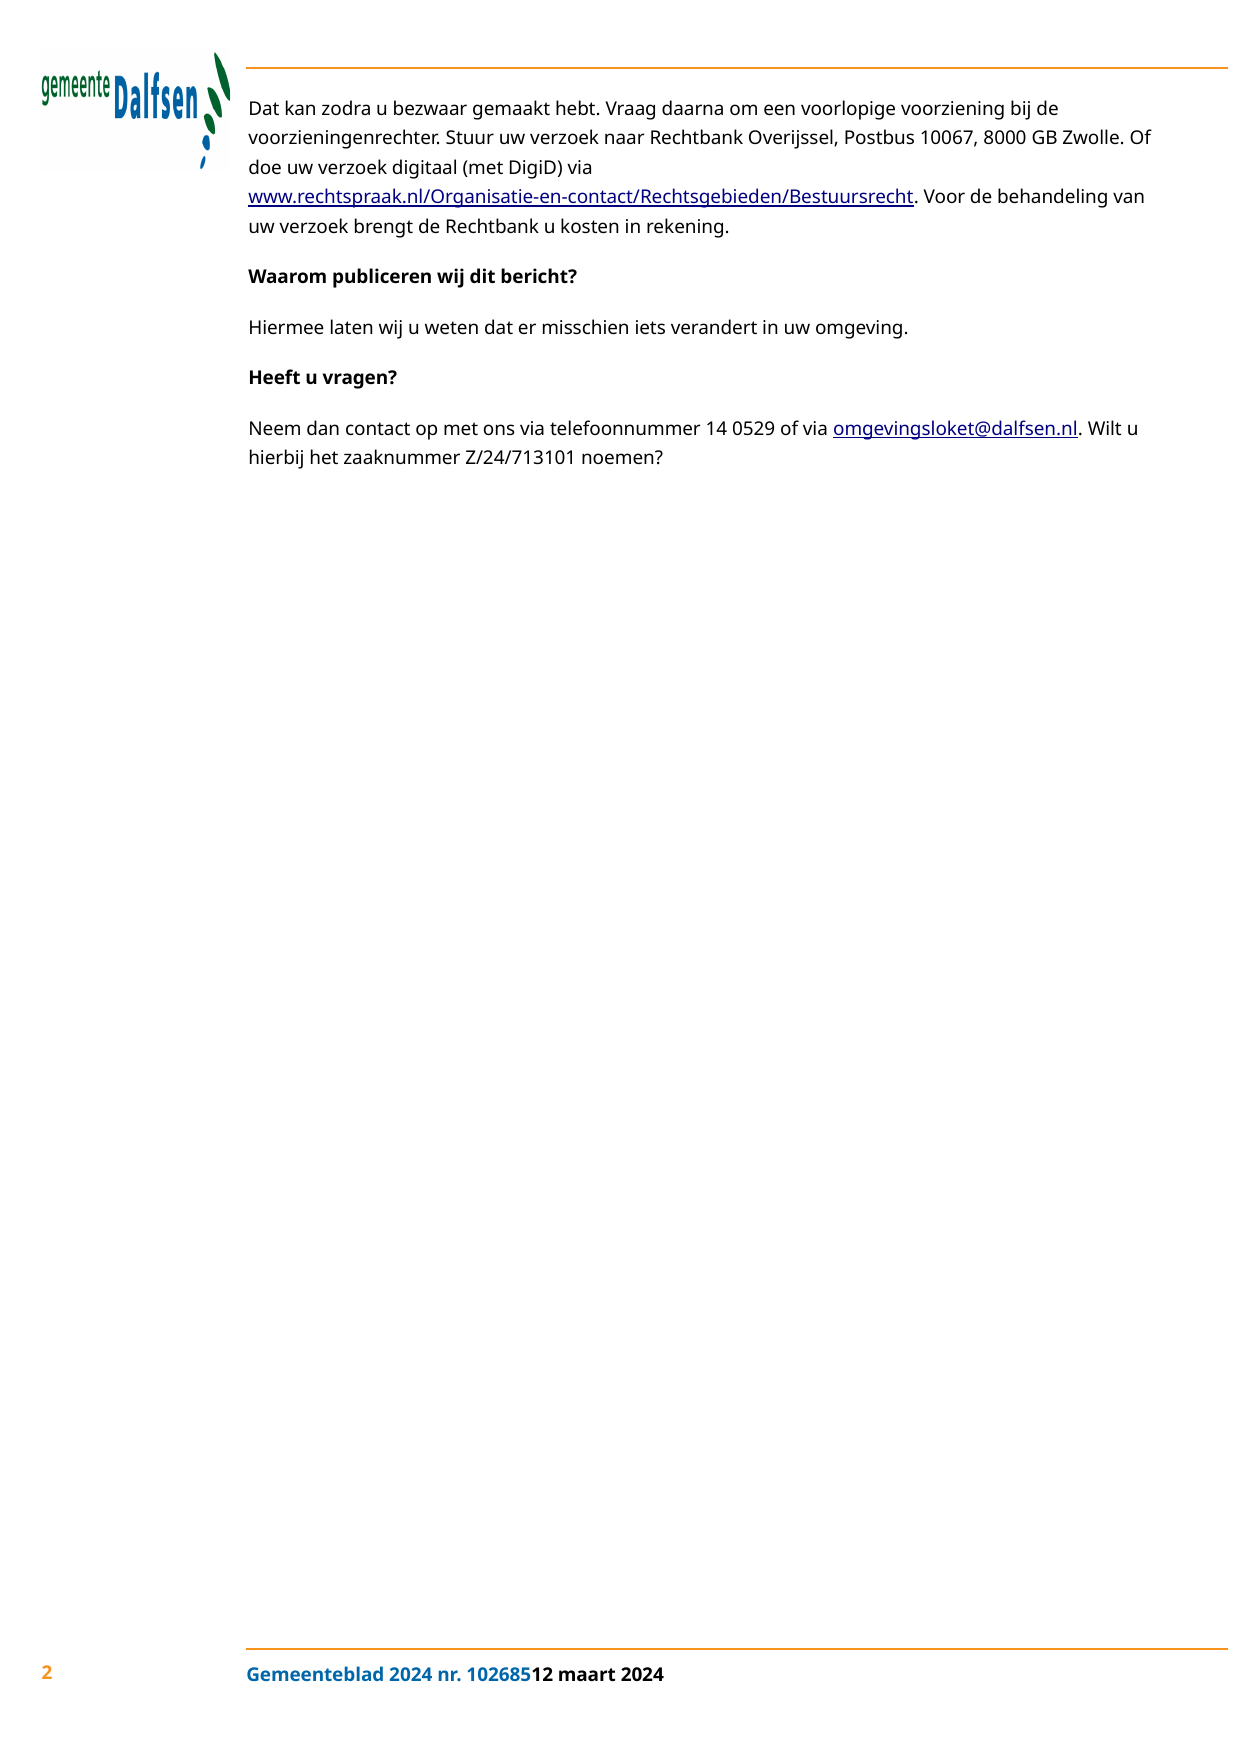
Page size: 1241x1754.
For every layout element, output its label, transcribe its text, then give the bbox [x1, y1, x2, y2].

picture [41, 47, 231, 172]
text Neem dan contact op met ons via telefoonnummer 14 0529 of via omgevingsloket@dalfsen.nl. Wilt u hierbij het zaaknummer Z/24/713101 noemen? [248, 415, 1152, 470]
text Hiermee laten wij u weten dat er misschien iets verandert in uw omgeving. [248, 314, 1152, 340]
text Heeft u vragen? [248, 364, 1152, 390]
text Waarom publiceren wij dit bericht? [248, 263, 1152, 289]
text Dat kan zodra u bezwaar gemaakt hebt. Vraag daarna om een voorlopige voorziening bij de voorzieningenrechter. Stuur uw verzoek naar Rechtbank Overijssel, Postbus 10067, 8000 GB Zwolle. Of doe uw verzoek digitaal (met DigiD) via www.rechtspraak.nl/Organisatie-en-contact/Rechtsgebieden/Bestuursrecht. Voor de behandeling van uw verzoek brengt de Rechtbank u kosten in rekening. [248, 95, 1152, 239]
